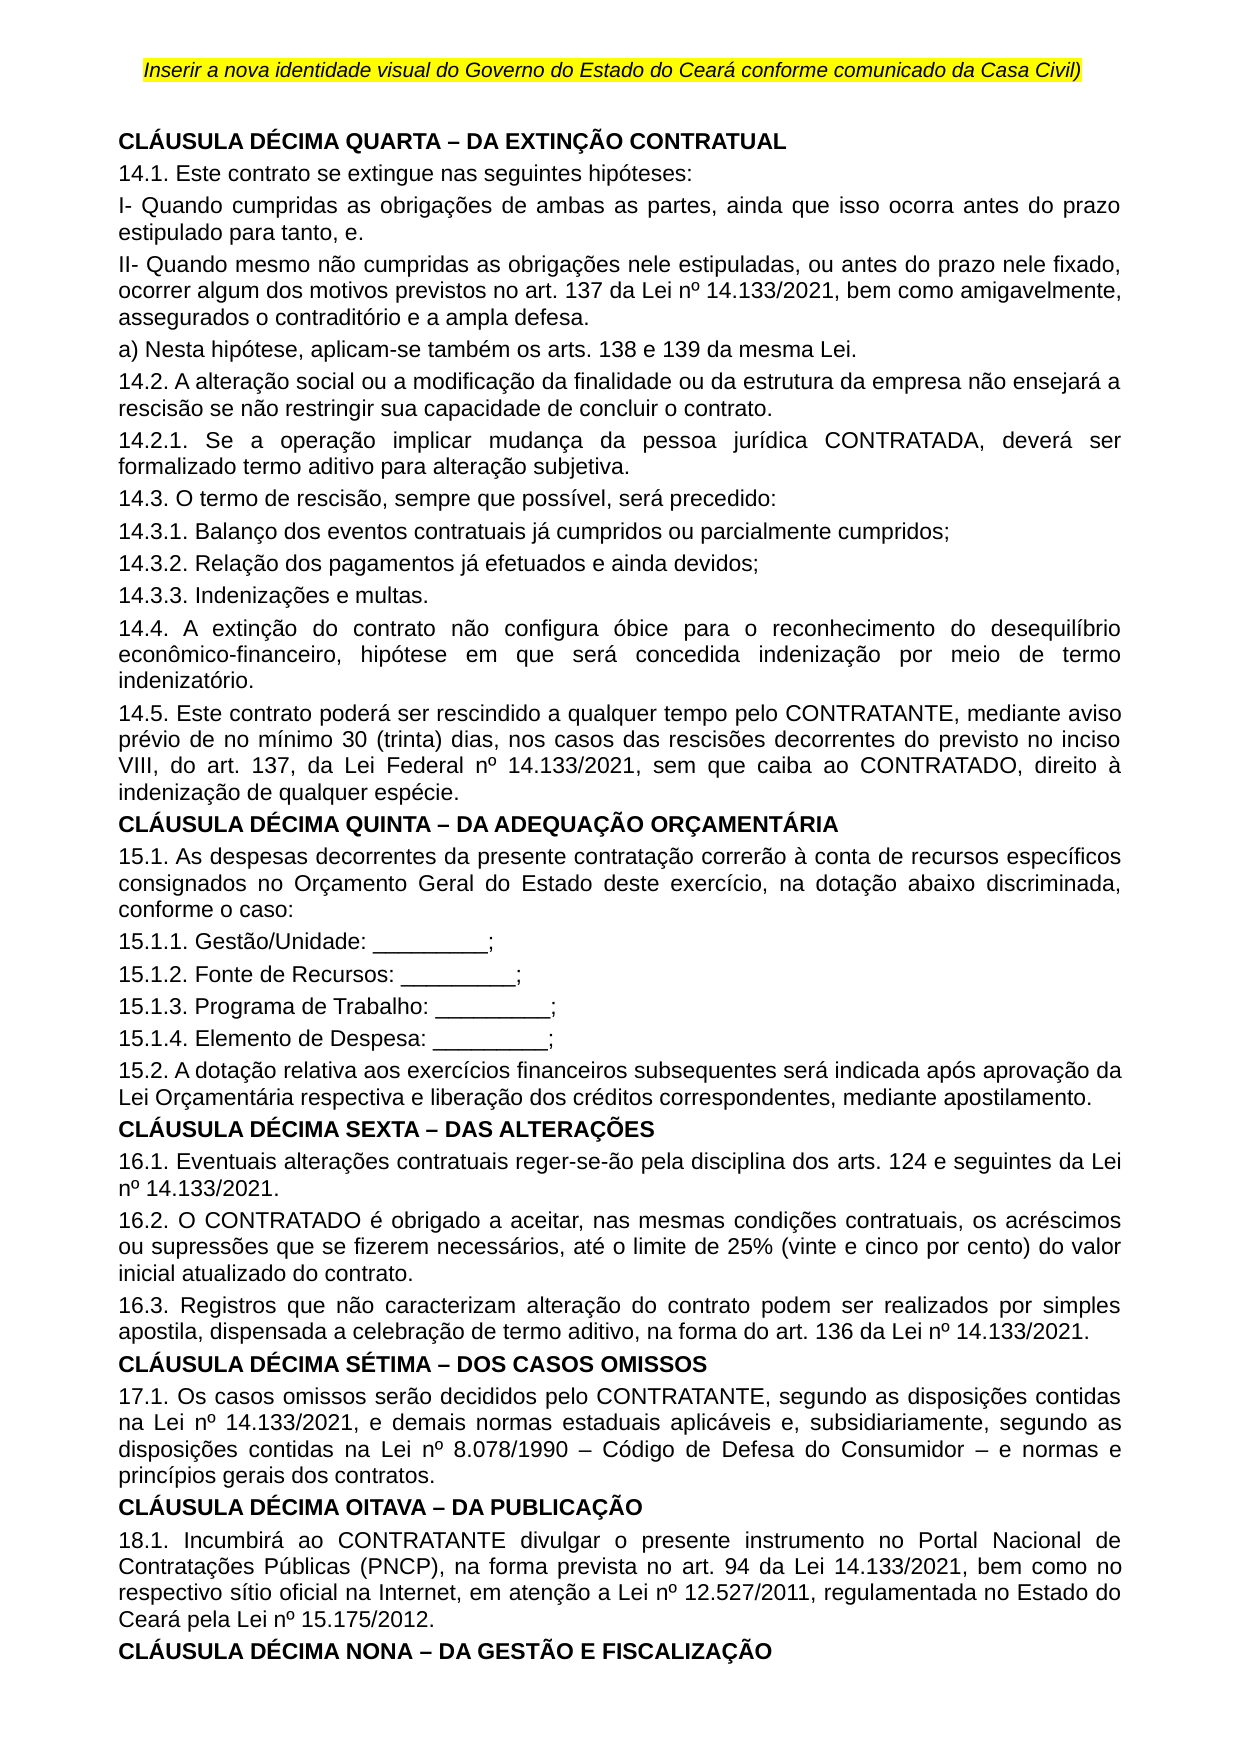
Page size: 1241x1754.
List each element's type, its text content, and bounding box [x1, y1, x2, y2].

text a) Nesta hipótese, aplicam-se também os arts. 138 e 139 da mesma Lei. [118, 336, 1122, 362]
text CLÁUSULA DÉCIMA QUARTA – DA EXTINÇÃO CONTRATUAL [118, 128, 1122, 154]
text 15.1.1. Gestão/Unidade: _________; [118, 928, 1122, 954]
text CLÁUSULA DÉCIMA SÉTIMA – DOS CASOS OMISSOS [118, 1351, 1122, 1377]
text 16.2. O CONTRATADO é obrigado a aceitar, nas mesmas condições contratuais, os acréscimos ou supressões que se fizerem necessários, até o limite de 25% (vinte e cinco por cento) do valor inicial atualizado do contrato. [118, 1207, 1122, 1286]
text 14.4. A extinção do contrato não configura óbice para o reconhecimento do desequilíbrio econômico-financeiro, hipótese em que será concedida indenização por meio de termo indenizatório. [118, 614, 1122, 694]
text I- Quando cumpridas as obrigações de ambas as partes, ainda que isso ocorra antes do prazo estipulado para tanto, e. [118, 192, 1122, 245]
text 18.1. Incumbirá ao CONTRATANTE divulgar o presente instrumento no Portal Nacional de Contratações Públicas (PNCP), na forma prevista no art. 94 da Lei 14.133/2021, bem como no respectivo sítio oficial na Internet, em atenção a Lei nº 12.527/2011, regulamentada no Estado do Ceará pela Lei nº 15.175/2012. [118, 1527, 1122, 1632]
text 15.1.4. Elemento de Despesa: _________; [118, 1025, 1122, 1051]
text 14.1. Este contrato se extingue nas seguintes hipóteses: [118, 160, 1122, 186]
text II- Quando mesmo não cumpridas as obrigações nele estipuladas, ou antes do prazo nele fixado, ocorrer algum dos motivos previstos no art. 137 da Lei nº 14.133/2021, bem como amigavelmente, assegurados o contraditório e a ampla defesa. [118, 251, 1122, 330]
text 14.3.3. Indenizações e multas. [118, 582, 1122, 609]
text CLÁUSULA DÉCIMA SEXTA – DAS ALTERAÇÕES [118, 1116, 1122, 1142]
text CLÁUSULA DÉCIMA QUINTA – DA ADEQUAÇÃO ORÇAMENTÁRIA [118, 811, 1122, 837]
text 15.1. As despesas decorrentes da presente contratação correrão à conta de recursos específicos consignados no Orçamento Geral do Estado deste exercício, na dotação abaixo discriminada, conforme o caso: [118, 843, 1122, 922]
text 14.3.1. Balanço dos eventos contratuais já cumpridos ou parcialmente cumpridos; [118, 518, 1122, 544]
text 14.3.2. Relação dos pagamentos já efetuados e ainda devidos; [118, 550, 1122, 576]
text 14.5. Este contrato poderá ser rescindido a qualquer tempo pelo CONTRATANTE, mediante aviso prévio de no mínimo 30 (trinta) dias, nos casos das rescisões decorrentes do previsto no inciso VIII, do art. 137, da Lei Federal nº 14.133/2021, sem que caiba ao CONTRATADO, direito à indenização de qualquer espécie. [118, 699, 1122, 805]
text 15.2. A dotação relativa aos exercícios financeiros subsequentes será indicada após aprovação da Lei Orçamentária respectiva e liberação dos créditos correspondentes, mediante apostilamento. [118, 1057, 1122, 1110]
text 15.1.2. Fonte de Recursos: _________; [118, 961, 1122, 987]
text CLÁUSULA DÉCIMA OITAVA – DA PUBLICAÇÃO [118, 1494, 1122, 1521]
text CLÁUSULA DÉCIMA NONA – DA GESTÃO E FISCALIZAÇÃO [118, 1638, 1122, 1664]
text 15.1.3. Programa de Trabalho: _________; [118, 993, 1122, 1019]
text 14.3. O termo de rescisão, sempre que possível, será precedido: [118, 485, 1122, 512]
text 17.1. Os casos omissos serão decididos pelo CONTRATANTE, segundo as disposições contidas na Lei nº 14.133/2021, e demais normas estaduais aplicáveis e, subsidiariamente, segundo as disposições contidas na Lei nº 8.078/1990 – Código de Defesa do Consumidor – e normas e princípios gerais dos contratos. [118, 1383, 1122, 1488]
text 14.2.1. Se a operação implicar mudança da pessoa jurídica CONTRATADA, deverá ser formalizado termo aditivo para alteração subjetiva. [118, 427, 1122, 479]
text 16.3. Registros que não caracterizam alteração do contrato podem ser realizados por simples apostila, dispensada a celebração de termo aditivo, na forma do art. 136 da Lei nº 14.133/2021. [118, 1292, 1122, 1345]
text 14.2. A alteração social ou a modificação da finalidade ou da estrutura da empresa não ensejará a rescisão se não restringir sua capacidade de concluir o contrato. [118, 368, 1122, 421]
text 16.1. Eventuais alterações contratuais reger-se-ão pela disciplina dos arts. 124 e seguintes da Lei nº 14.133/2021. [118, 1148, 1122, 1201]
